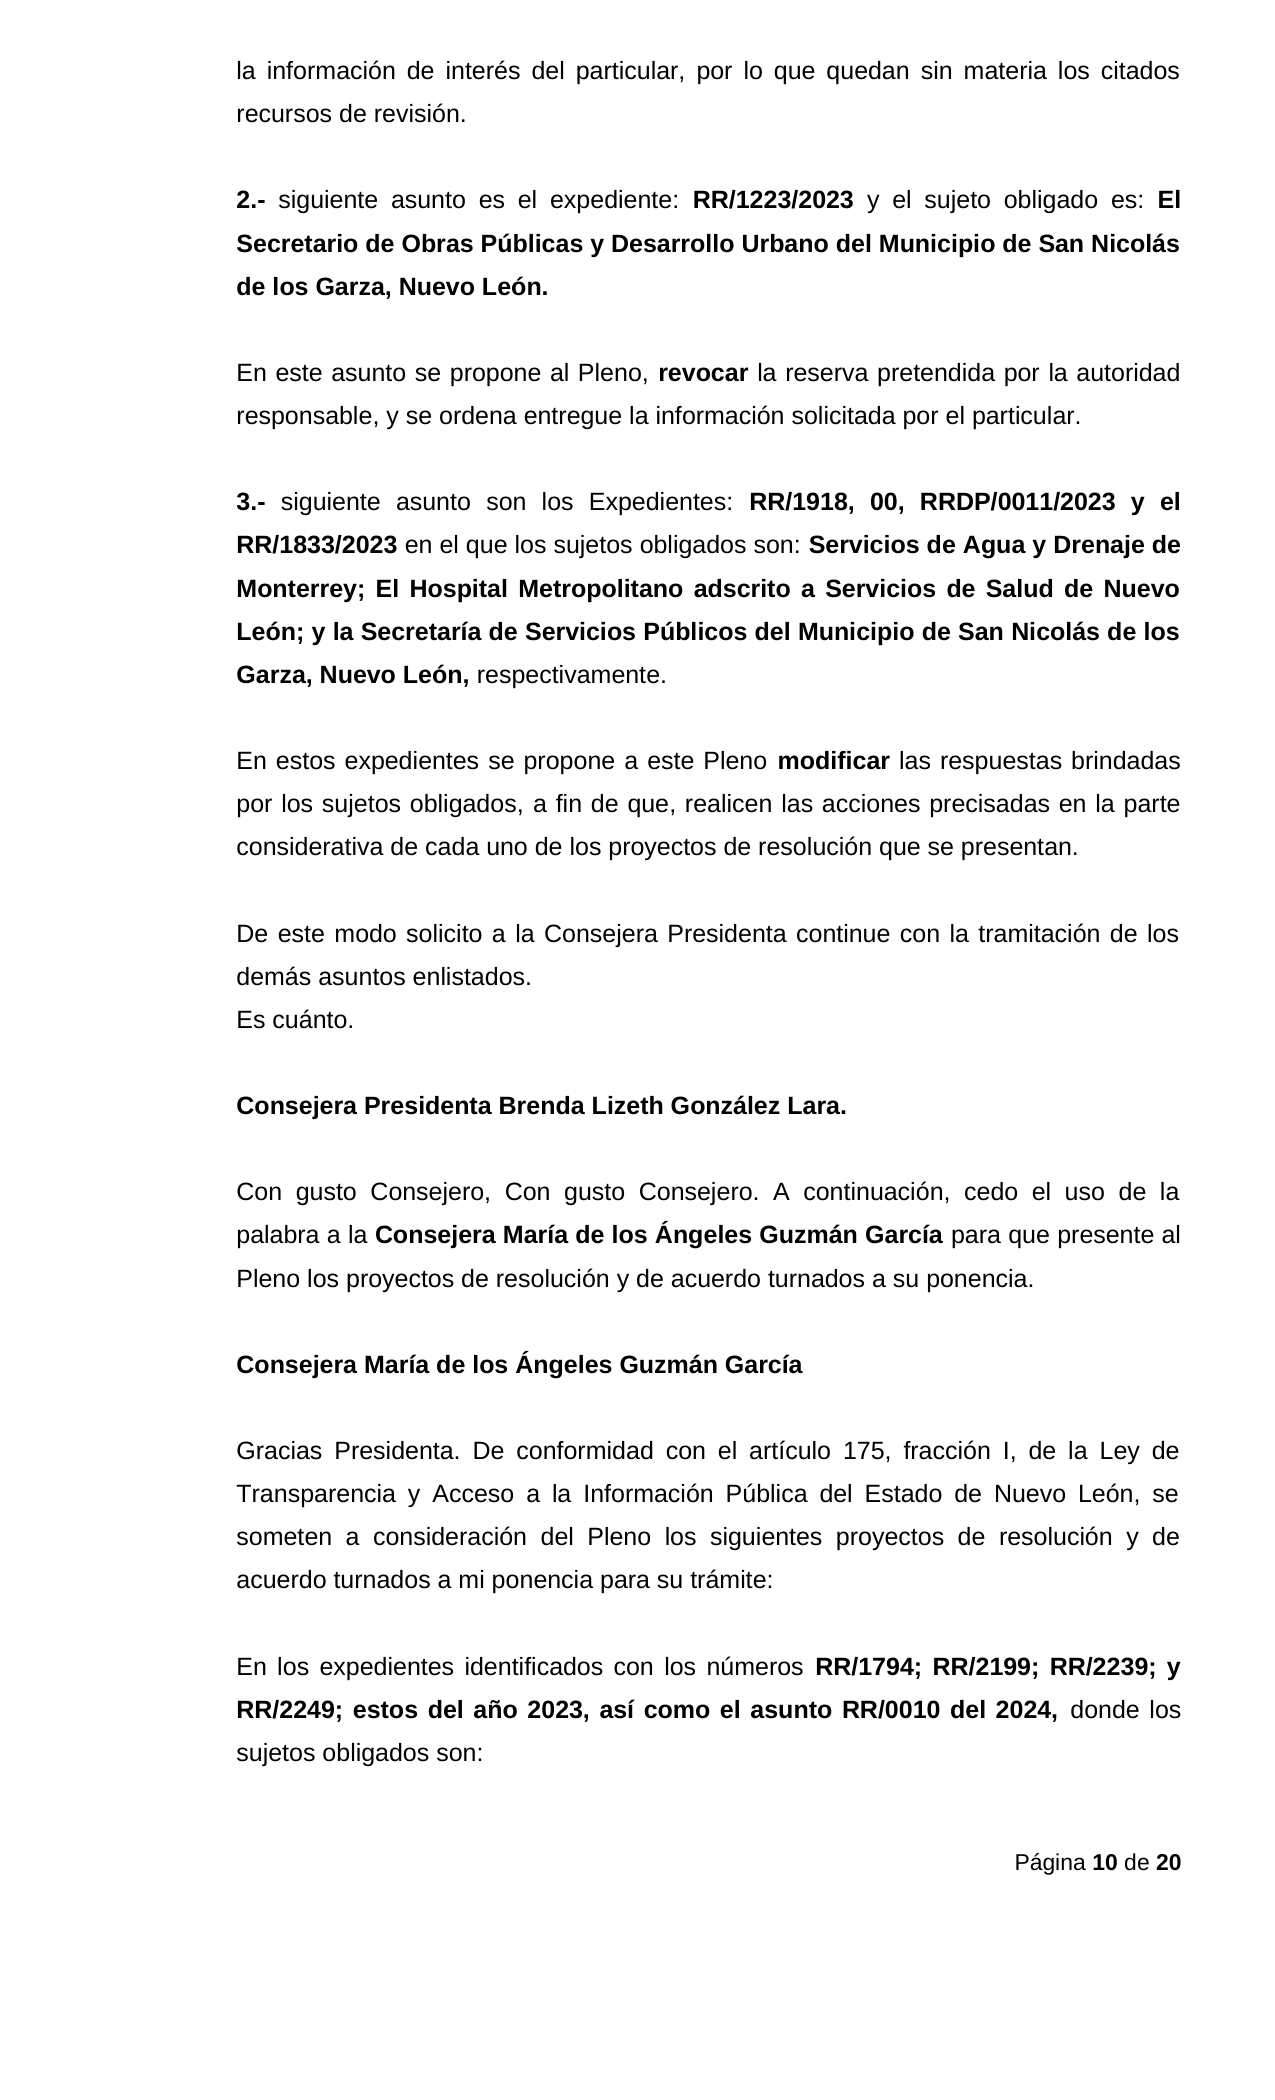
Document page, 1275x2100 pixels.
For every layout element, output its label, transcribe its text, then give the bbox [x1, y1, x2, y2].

text 3.- siguiente asunto son los Expedientes: RR/1918, 00, RRDP/0011/2023 y el RR/1833/2023 en el que los sujetos obligados son: Servicios de Agua y Drenaje de Monterrey; El Hospital Metropolitano adscrito a Servicios de Salud de Nuevo León; y la Secretaría de Servicios Públicos del Municipio de San Nicolás de los Garza, Nuevo León, respectivamente. [236, 487, 1181, 689]
text 2.- siguiente asunto es el expediente: RR/1223/2023 y el sujeto obligado es: El Secretario de Obras Públicas y Desarrollo Urbano del Municipio de San Nicolás de los Garza, Nuevo León. [236, 186, 1181, 301]
text Con gusto Consejero, Con gusto Consejero. A continuación, cedo el uso de la palabra a la Consejera María de los Ángeles Guzmán García para que presente al Pleno los proyectos de resolución y de acuerdo turnados a su ponencia. [236, 1177, 1181, 1292]
text De este modo solicito a la Consejera Presidenta continue con la tramitación de los demás asuntos enlistados. [236, 919, 1181, 991]
text la información de interés del particular, por lo que quedan sin materia los citados recursos de revisión. [236, 56, 1181, 128]
text En los expedientes identificados con los números RR/1794; RR/2199; RR/2239; y RR/2249; estos del año 2023, así como el asunto RR/0010 del 2024, donde los sujetos obligados son: [236, 1652, 1181, 1767]
text Consejera María de los Ángeles Guzmán García [236, 1350, 1181, 1379]
text En este asunto se propone al Pleno, revocar la reserva pretendida por la autoridad responsable, y se ordena entregue la información solicitada por el particular. [236, 358, 1181, 430]
text Gracias Presidenta. De conformidad con el artículo 175, fracción I, de la Ley de Transparencia y Acceso a la Información Pública del Estado de Nuevo León, se someten a consideración del Pleno los siguientes proyectos de resolución y de acuerdo turnados a mi ponencia para su trámite: [236, 1436, 1181, 1594]
text En estos expedientes se propone a este Pleno modificar las respuestas brindadas por los sujetos obligados, a fin de que, realicen las acciones precisadas en la parte considerativa de cada uno de los proyectos de resolución que se presentan. [236, 746, 1181, 861]
text Consejera Presidenta Brenda Lizeth González Lara. [236, 1091, 1181, 1120]
text Es cuánto. [236, 1005, 1181, 1034]
